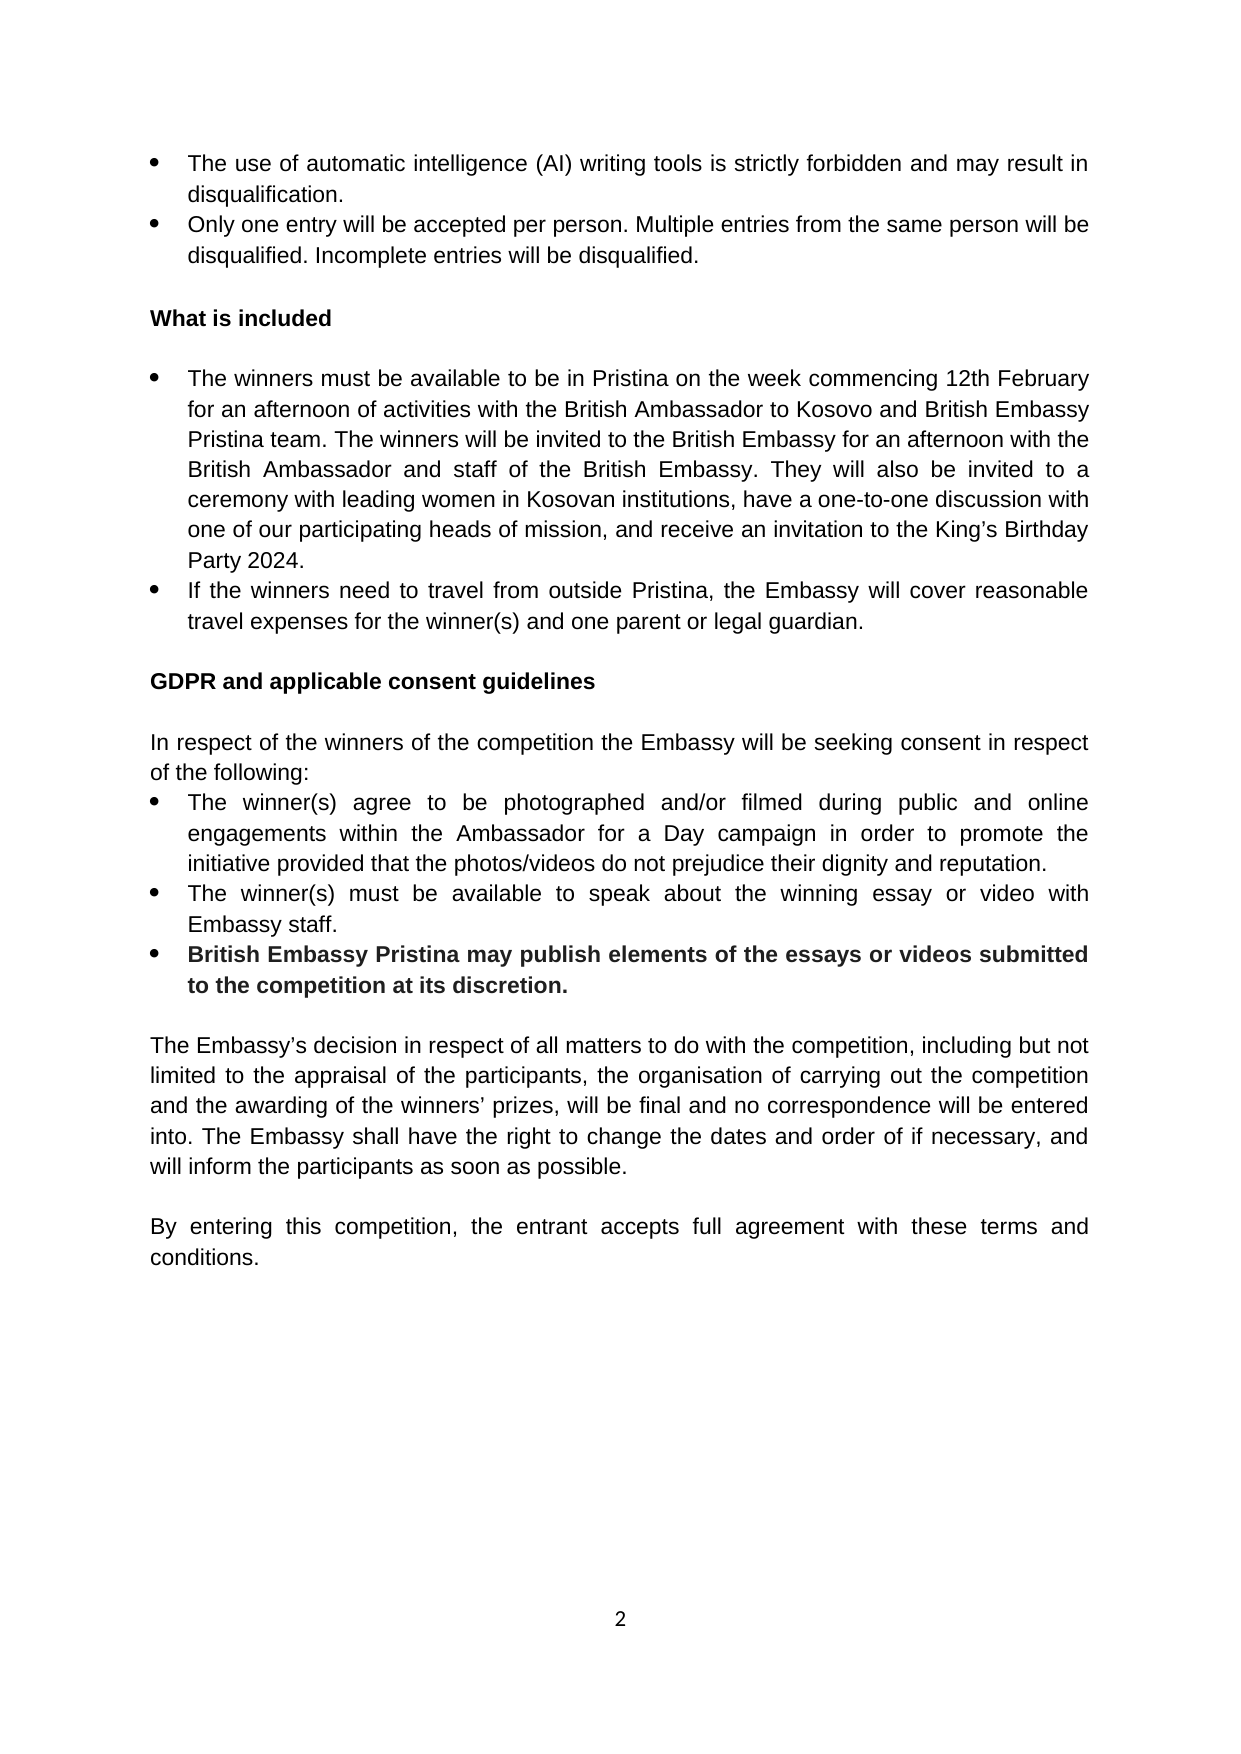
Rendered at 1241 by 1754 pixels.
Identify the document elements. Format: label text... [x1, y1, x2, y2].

list The winners must be available to be in Pristina on the week commencing 12th February for an afternoon of activities with the British Ambassador to Kosovo and British Embassy Pristina team. The winners will be invited to the British Embassy for an afternoon with the British Ambassador and staff of the British Embassy. They will also be invited to a ceremony with leading women in Kosovan institutions, have a one-to-one discussion with one of our participating heads of mission, and receive an invitation to the King’s Birthday Party 2024. [150, 365, 1090, 573]
list The winner(s) must be available to speak about the winning essay or video with Embassy staff. [150, 880, 1090, 937]
text The Embassy’s decision in respect of all matters to do with the competition, including but not limited to the appraisal of the participants, the organisation of carrying out the competition and the awarding of the winners’ prizes, will be final and no correspondence will be entered into. The Embassy shall have the right to change the dates and order of if necessary, and will inform the participants as soon as possible. [150, 1032, 1090, 1179]
text What is included [150, 272, 1090, 331]
list The winner(s) agree to be photographed and/or filmed during public and online engagements within the Ambassador for a Day campaign in order to promote the initiative provided that the photos/videos do not prejudice their dignity and reputation. [150, 789, 1090, 876]
list The use of automatic intelligence (AI) writing tools is strictly forbidden and may result in disqualification. [150, 150, 1090, 207]
list If the winners need to travel from outside Pristina, the Embassy will cover reasonable travel expenses for the winner(s) and one parent or legal guardian. [150, 577, 1090, 634]
text GDPR and applicable consent guidelines [150, 668, 1090, 694]
text By entering this competition, the entrant accepts full agreement with these terms and conditions. [150, 1213, 1090, 1270]
list British Embassy Pristina may publish elements of the essays or videos submitted to the competition at its discretion. [150, 941, 1090, 998]
text In respect of the winners of the competition the Embassy will be seeking consent in respect of the following: [150, 728, 1090, 785]
list Only one entry will be accepted per person. Multiple entries from the same person will be disqualified. Incomplete entries will be disqualified. [150, 211, 1090, 268]
